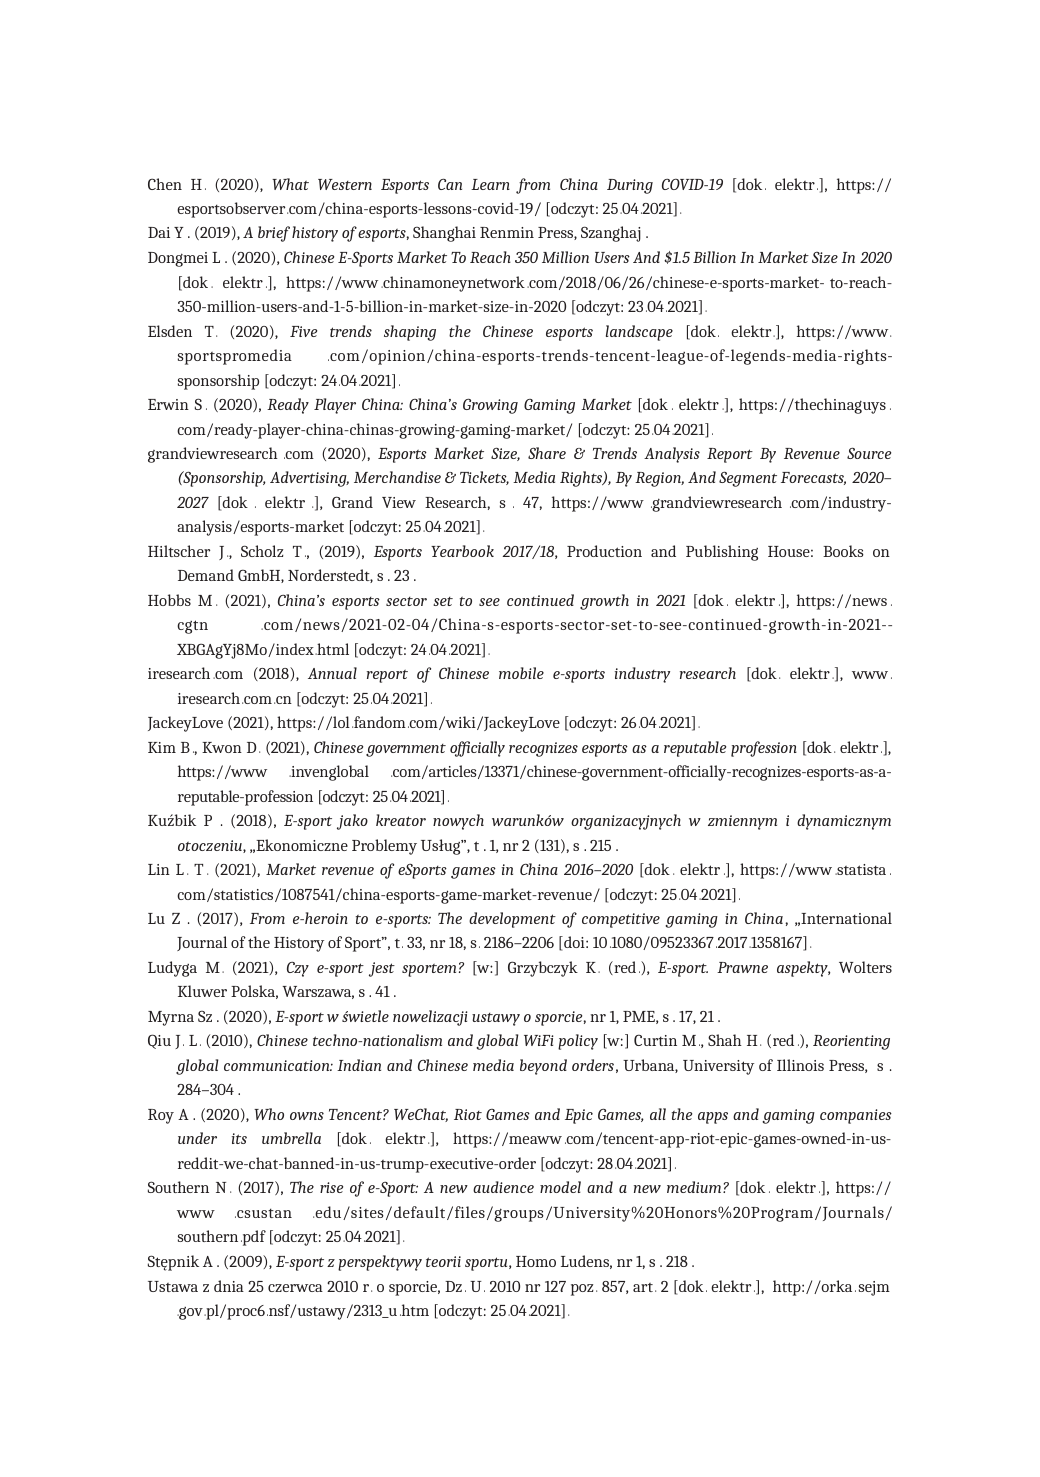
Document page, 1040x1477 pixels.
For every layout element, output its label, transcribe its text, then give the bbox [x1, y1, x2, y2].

text Ludyga M . (2021), Czy e-sport jest sportem? [w:] Grzybczyk K . (red .), E-sport. Prawne aspekty, Wolters Kluwer Polska, Warszawa, s . 41 . [147, 958, 892, 1002]
text Myrna Sz . (2020), E-sport w świetle nowelizacji ustawy o sporcie, nr 1, PME, s . 17, 21 . [148, 1007, 968, 1027]
text Lu Z . (2017), From e-heroin to e-sports: The development of competitive gaming in China, „International Journal of the History of Sport”, t . 33, nr 18, s . 2186–2206 [doi: 10 .1080/09523367 .2017 .1358167] . [147, 909, 892, 953]
text Dai Y . (2019), A brief history of esports, Shanghai Renmin Press, Szanghaj . [148, 224, 968, 243]
text Southern N . (2017), The rise of e-Sport: A new audience model and a new medium? [dok . elektr .], https:// www .csustan .edu/sites/default/files/groups/University%20Honors%20Program/Journals/ southern .pdf [odczyt: 25 .04 .2021] . [147, 1179, 893, 1247]
text JackeyLove (2021), https://lol .fandom .com/wiki/JackeyLove [odczyt: 26 .04 .2021] . [148, 714, 968, 733]
text Lin L . T . (2021), Market revenue of eSports games in China 2016–2020 [dok . elektr .], https://www .statista . com/statistics/1087541/china-esports-game-market-revenue/ [odczyt: 25 .04 .2021] . [147, 861, 892, 904]
text iresearch .com (2018), Annual report of Chinese mobile e-sports industry research [dok . elektr .], www . iresearch .com .cn [odczyt: 25 .04 .2021] . [147, 665, 892, 708]
text Kim B ., Kwon D . (2021), Chinese government officially recognizes esports as a reputable profession [dok . elektr .], https://www .invenglobal .com/articles/13371/chinese-government-officially-recognizes-esports-as-a- reputable-profession [odczyt: 25 .04 .2021] . [147, 738, 892, 806]
text Ustawa z dnia 25 czerwca 2010 r . o sporcie, Dz . U . 2010 nr 127 poz . 857, art . 2 [dok . elektr .], http://orka . sejm .gov .pl/proc6 .nsf/ustawy/2313_u .htm [odczyt: 25 .04 .2021] . [147, 1277, 892, 1321]
text Dongmei L . (2020), Chinese E-Sports Market To Reach 350 Million Users And $1.5 Billion In Market Size In 2020 [dok . elektr .], https://www .chinamoneynetwork .com/2018/06/26/chinese-e-sports-market- to-reach-350-million-users-and-1-5-billion-in-market-size-in-2020 [odczyt: 23 .04 .2021] . [147, 248, 892, 317]
text Roy A . (2020), Who owns Tencent? WeChat, Riot Games and Epic Games, all the apps and gaming companies under its umbrella [dok . elektr .], https://meaww .com/tencent-app-riot-epic-games-owned-in-us- reddit-we-chat-banned-in-us-trump-executive-order [odczyt: 28 .04 .2021] . [147, 1105, 892, 1173]
text Hiltscher J ., Scholz T ., (2019), Esports Yearbook 2017/18, Production and Publishing House: Books on Demand GmbH, Norderstedt, s . 23 . [147, 542, 892, 586]
text Erwin S . (2020), Ready Player China: China’s Growing Gaming Market [dok . elektr .], https://thechinaguys . com/ready-player-china-chinas-growing-gaming-market/ [odczyt: 25 .04 .2021] . [147, 395, 892, 439]
text Chen H . (2020), What Western Esports Can Learn from China During COVID-19 [dok . elektr .], https:// esportsobserver .com/china-esports-lessons-covid-19/ [odczyt: 25 .04 .2021] . [147, 175, 892, 219]
text Elsden T . (2020), Five trends shaping the Chinese esports landscape [dok . elektr .], https://www . sportspromedia .com/opinion/china-esports-trends-tencent-league-of-legends-media-rights- sponsorship [odczyt: 24 .04 .2021] . [147, 322, 893, 390]
text Kuźbik P . (2018), E-sport jako kreator nowych warunków organizacyjnych w zmiennym i dynamicznym otoczeniu, „Ekonomiczne Problemy Usług”, t . 1, nr 2 (131), s . 215 . [147, 812, 892, 855]
text Stępnik A . (2009), E-sport z perspektywy teorii sportu, Homo Ludens, nr 1, s . 218 . [147, 1252, 968, 1272]
text Hobbs M . (2021), China’s esports sector set to see continued growth in 2021 [dok . elektr .], https://news . cgtn .com/news/2021-02-04/China-s-esports-sector-set-to-see-continued-growth-in-2021-- XBGAgYj8Mo/index .html [odczyt: 24 .04 .2021] . [147, 591, 893, 659]
text grandviewresearch .com (2020), Esports Market Size, Share & Trends Analysis Report By Revenue Source (Sponsorship, Advertising, Merchandise & Tickets, Media Rights), By Region, And Segment Forecasts, 2020–2027 [dok . elektr .], Grand View Research, s . 47, https://www .grandviewresearch .com/industry- analysis/esports-market [odczyt: 25 .04 .2021] . [147, 444, 892, 537]
text Qiu J . L . (2010), Chinese techno-nationalism and global WiFi policy [w:] Curtin M ., Shah H . (red .), Reorienting global communication: Indian and Chinese media beyond orders, Urbana, University of Illinois Press, s . 284–304 . [147, 1032, 892, 1100]
